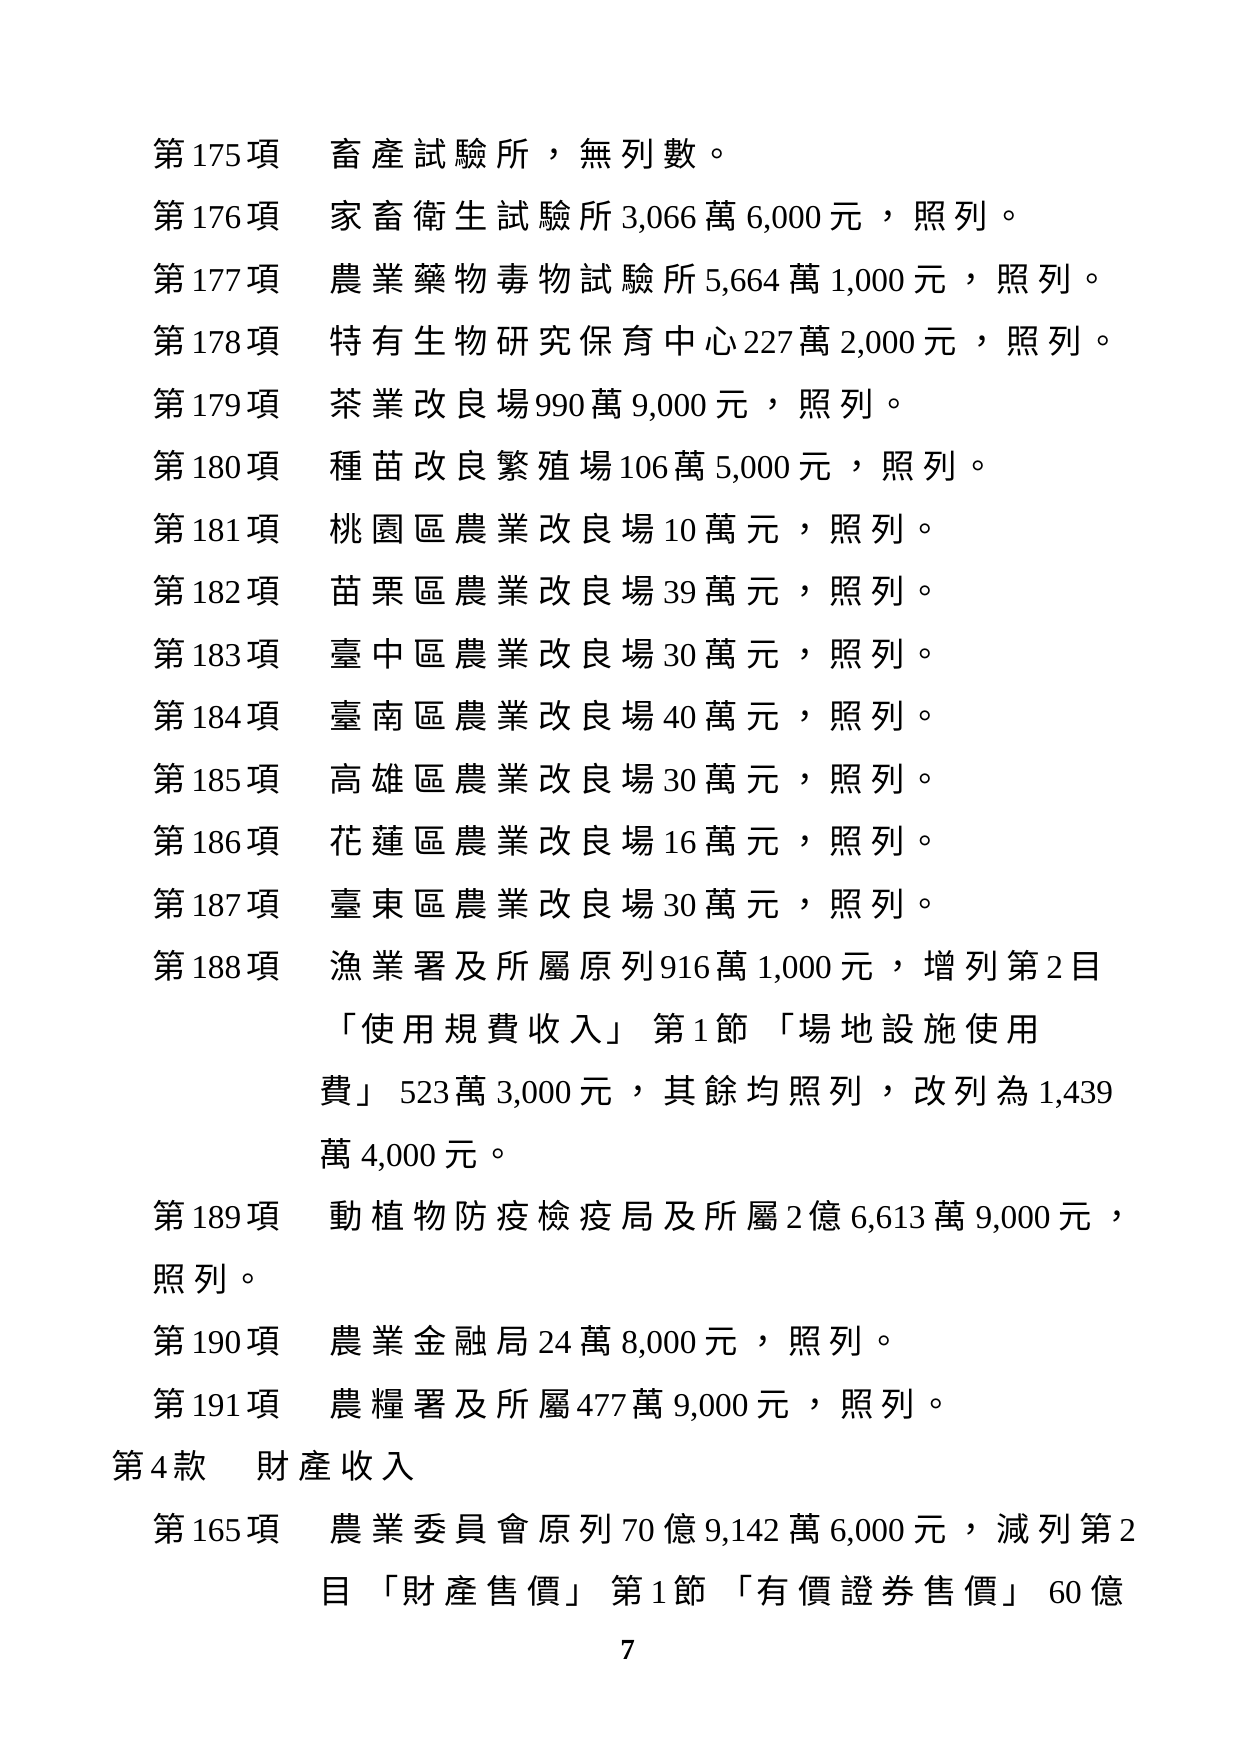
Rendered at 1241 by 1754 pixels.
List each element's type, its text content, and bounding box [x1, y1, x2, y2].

text 第165項 農業委員會原列70億9,142萬6,000元，減列第2目「財產售價」第1節「有價證券售價」60億 [141, 1485, 1148, 1610]
text 第188項 漁業署及所屬原列916萬1,000元，增列第2目「使用規費收入」第1節「場地設施使用費」523萬3,000元，其餘均照列，改列為1,439萬4,000元。 [141, 923, 1148, 1173]
text 第185項 高雄區農業改良場30萬元，照列。 [141, 735, 1148, 798]
text 第189項 動植物防疫檢疫局及所屬2億6,613萬9,000元，照列。 [141, 1173, 1148, 1298]
text 第180項 種苗改良繁殖場106萬5,000元，照列。 [141, 423, 1148, 485]
text 第187項 臺東區農業改良場30萬元，照列。 [141, 860, 1148, 923]
text 第190項 農業金融局24萬8,000元，照列。 [141, 1298, 1148, 1360]
text 第4款 財產收入 [107, 1423, 1148, 1485]
text 第177項 農業藥物毒物試驗所5,664萬1,000元，照列。 [141, 235, 1148, 298]
text 第176項 家畜衛生試驗所3,066萬6,000元，照列。 [141, 173, 1148, 235]
text 第183項 臺中區農業改良場30萬元，照列。 [141, 610, 1148, 673]
text 第178項 特有生物研究保育中心227萬2,000元，照列。 [141, 298, 1148, 360]
text 第191項 農糧署及所屬477萬9,000元，照列。 [141, 1360, 1148, 1423]
text 第181項 桃園區農業改良場10萬元，照列。 [141, 485, 1148, 548]
text 第186項 花蓮區農業改良場16萬元，照列。 [141, 798, 1148, 860]
text 第175項 畜產試驗所，無列數。 [141, 110, 1148, 173]
text 第179項 茶業改良場990萬9,000元，照列。 [141, 360, 1148, 423]
text 第182項 苗栗區農業改良場39萬元，照列。 [141, 548, 1148, 610]
text 第184項 臺南區農業改良場40萬元，照列。 [141, 673, 1148, 735]
